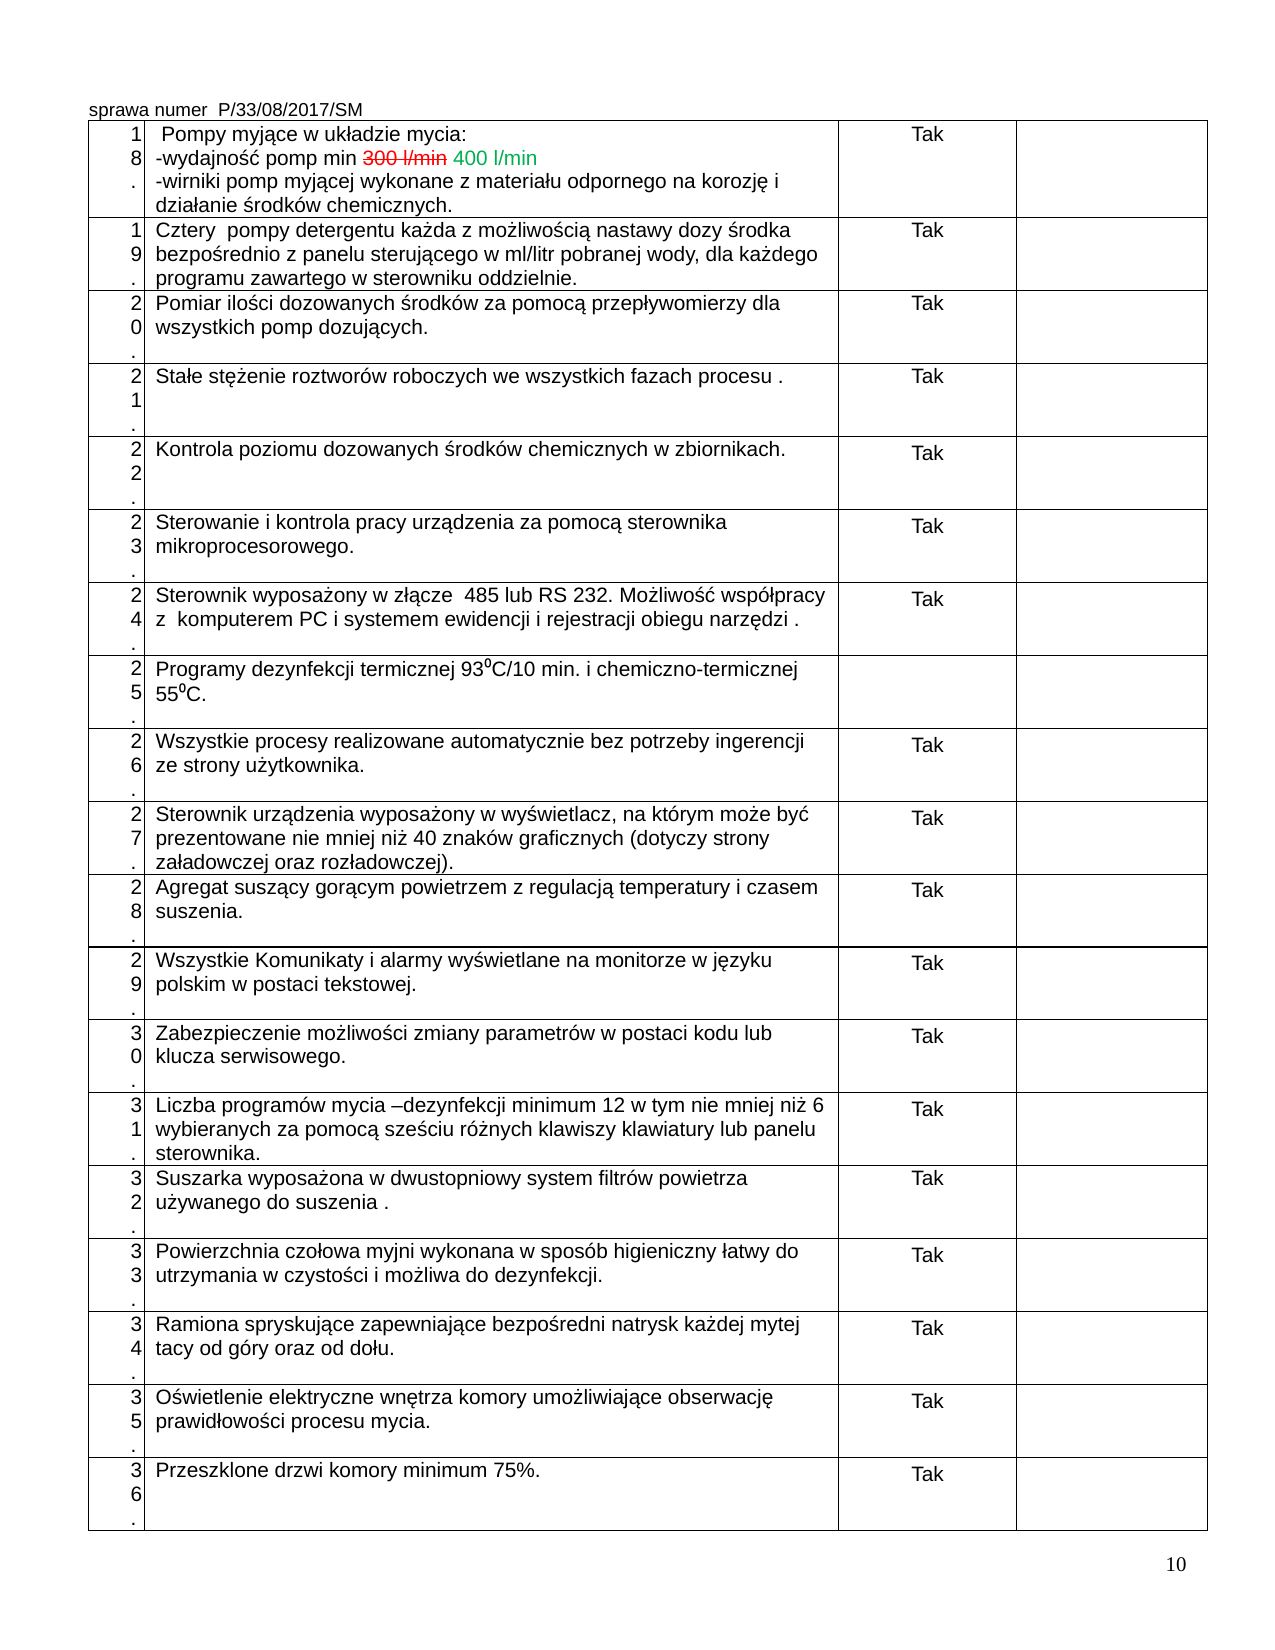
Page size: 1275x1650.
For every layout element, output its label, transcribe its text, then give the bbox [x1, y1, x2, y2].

table_cell [89, 729, 144, 801]
table_cell Tak [839, 364, 1016, 436]
table_cell Tak [839, 437, 1016, 509]
table_cell Tak [839, 1385, 1016, 1457]
table_cell [89, 1166, 144, 1238]
table_cell Tak [839, 1020, 1016, 1092]
table_cell [89, 948, 144, 1019]
table_cell [89, 656, 144, 728]
table_cell [839, 656, 1016, 728]
table_cell Suszarka wyposażona w dwustopniowy system filtrów powietrza używanego do suszenia . [145, 1166, 838, 1238]
table_cell Powierzchnia czołowa myjni wykonana w sposób higieniczny łatwy do utrzymania w czystości i możliwa do dezynfekcji. [145, 1239, 838, 1311]
table_cell Programy dezynfekcji termicznej 93⁰C/10 min. i chemiczno-termicznej 55⁰C. [145, 656, 838, 728]
table_cell Ramiona spryskujące zapewniające bezpośredni natrysk każdej mytej tacy od góry oraz od dołu. [145, 1312, 838, 1384]
table_cell [1017, 364, 1207, 436]
table_cell Liczba programów mycia –dezynfekcji minimum 12 w tym nie mniej niż 6 wybieranych za pomocą sześciu różnych klawiszy klawiatury lub panelu sterownika. [145, 1093, 838, 1165]
table_cell [1017, 218, 1207, 290]
table_cell Sterownik urządzenia wyposażony w wyświetlacz, na którym może być prezentowane nie mniej niż 40 znaków graficznych (dotyczy strony załadowczej oraz rozładowczej). [145, 802, 838, 873]
table_cell [1017, 1166, 1207, 1238]
table_cell [1017, 437, 1207, 509]
table_cell [89, 364, 144, 436]
table_cell Tak [839, 729, 1016, 801]
table_cell Sterowanie i kontrola pracy urządzenia za pomocą sterownika mikroprocesorowego. [145, 510, 838, 582]
table_cell Tak [839, 1312, 1016, 1384]
table_cell Tak [839, 291, 1016, 363]
table_cell [89, 121, 144, 217]
table_cell Sterownik wyposażony w złącze 485 lub RS 232. Możliwość współpracy z komputerem PC i systemem ewidencji i rejestracji obiegu narzędzi . [145, 583, 838, 655]
table_cell [89, 583, 144, 655]
table_cell Kontrola poziomu dozowanych środków chemicznych w zbiornikach. [145, 437, 838, 509]
table_cell Tak [839, 1458, 1016, 1530]
table_cell Przeszklone drzwi komory minimum 75%. [145, 1458, 838, 1530]
table_cell Tak [839, 1239, 1016, 1311]
table_cell [1017, 1093, 1207, 1165]
table_cell Tak [839, 218, 1016, 290]
table_cell [1017, 583, 1207, 655]
table_cell [1017, 802, 1207, 873]
table_cell [1017, 729, 1207, 801]
table_cell Tak [839, 510, 1016, 582]
table_cell [89, 1020, 144, 1092]
table_cell Stałe stężenie roztworów roboczych we wszystkich fazach procesu . [145, 364, 838, 436]
table_cell [89, 802, 144, 873]
table_cell Oświetlenie elektryczne wnętrza komory umożliwiające obserwację prawidłowości procesu mycia. [145, 1385, 838, 1457]
table_cell Cztery pompy detergentu każda z możliwością nastawy dozy środka bezpośrednio z panelu sterującego w ml/litr pobranej wody, dla każdego programu zawartego w sterowniku oddzielnie. [145, 218, 838, 290]
table_cell [89, 218, 144, 290]
table_cell [89, 1093, 144, 1165]
table_cell [89, 437, 144, 509]
table_cell [1017, 1312, 1207, 1384]
table_cell [89, 1385, 144, 1457]
table_cell [89, 510, 144, 582]
table_cell [89, 1239, 144, 1311]
table_cell [1017, 291, 1207, 363]
table_cell Tak [839, 583, 1016, 655]
table_cell [1017, 1385, 1207, 1457]
table_cell Tak [839, 875, 1016, 946]
table_cell Tak [839, 948, 1016, 1019]
table_cell [1017, 510, 1207, 582]
table_cell [1017, 875, 1207, 946]
table_cell Tak [839, 1093, 1016, 1165]
table_cell [1017, 948, 1207, 1019]
table_cell [1017, 1239, 1207, 1311]
table_cell Pomiar ilości dozowanych środków za pomocą przepływomierzy dla wszystkich pomp dozujących. [145, 291, 838, 363]
table_cell [89, 291, 144, 363]
table_cell [89, 1312, 144, 1384]
table_cell [1017, 1020, 1207, 1092]
table_cell Tak [839, 802, 1016, 873]
table_cell [89, 1458, 144, 1530]
table_cell Tak [839, 121, 1016, 217]
table_cell [89, 875, 144, 946]
table_cell Pompy myjące w układzie mycia: -wydajność pomp min 300 l/min 400 l/min -wirniki pomp myjącej wykonane z materiału odpornego na korozję i działanie środków chemicznych. [145, 121, 838, 217]
table_cell Zabezpieczenie możliwości zmiany parametrów w postaci kodu lub klucza serwisowego. [145, 1020, 838, 1092]
table_cell Wszystkie procesy realizowane automatycznie bez potrzeby ingerencji ze strony użytkownika. [145, 729, 838, 801]
table_cell [1017, 656, 1207, 728]
table_cell Agregat suszący gorącym powietrzem z regulacją temperatury i czasem suszenia. [145, 875, 838, 946]
table_cell [1017, 121, 1207, 217]
table_cell Tak [839, 1166, 1016, 1238]
table_cell [1017, 1458, 1207, 1530]
table_cell Wszystkie Komunikaty i alarmy wyświetlane na monitorze w języku polskim w postaci tekstowej. [145, 948, 838, 1019]
